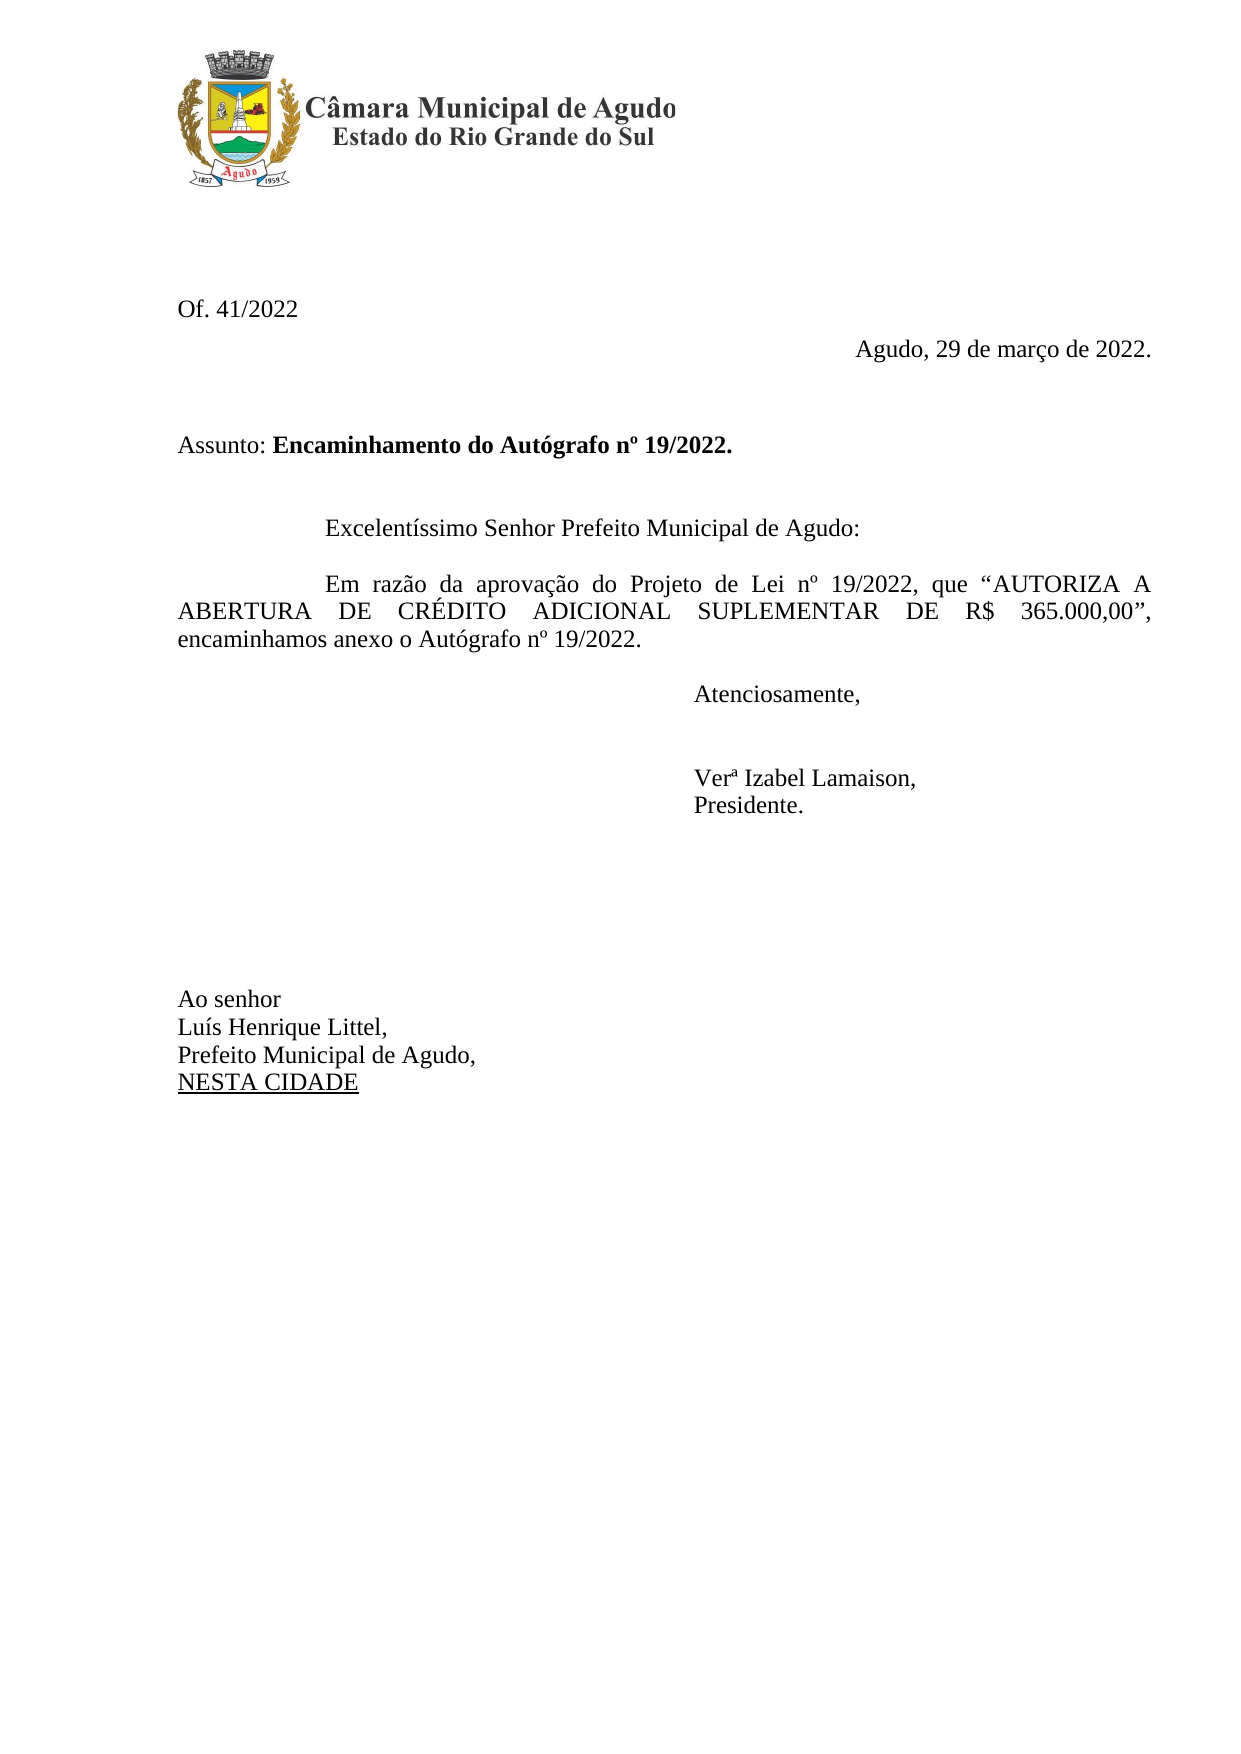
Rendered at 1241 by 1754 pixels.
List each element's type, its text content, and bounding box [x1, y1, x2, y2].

text Assunto: Encaminhamento do Autógrafo nº 19/2022. [177, 431, 1152, 459]
text Verª Izabel Lamaison, [546, 764, 1152, 791]
text Luís Henrique Littel, [177, 1013, 1152, 1041]
text NESTA CIDADE [177, 1068, 1152, 1096]
text Presidente. [546, 791, 1152, 819]
text Agudo, 29 de março de 2022. [177, 336, 1152, 363]
text Excelentíssimo Senhor Prefeito Municipal de Agudo: [177, 514, 1152, 542]
text Prefeito Municipal de Agudo, [177, 1041, 1152, 1068]
text Em razão da aprovação do Projeto de Lei nº 19/2022, que “AUTORIZA A ABERTURA DE CRÉDITO ADICIONAL SUPLEMENTAR DE R$ 365.000,00”, encaminhamos anexo o Autógrafo nº 19/2022. [177, 570, 1152, 653]
picture [177, 50, 676, 187]
text Of. 41/2022 [177, 295, 1152, 323]
text Atenciosamente, [546, 681, 1152, 708]
text Ao senhor [177, 985, 1152, 1013]
